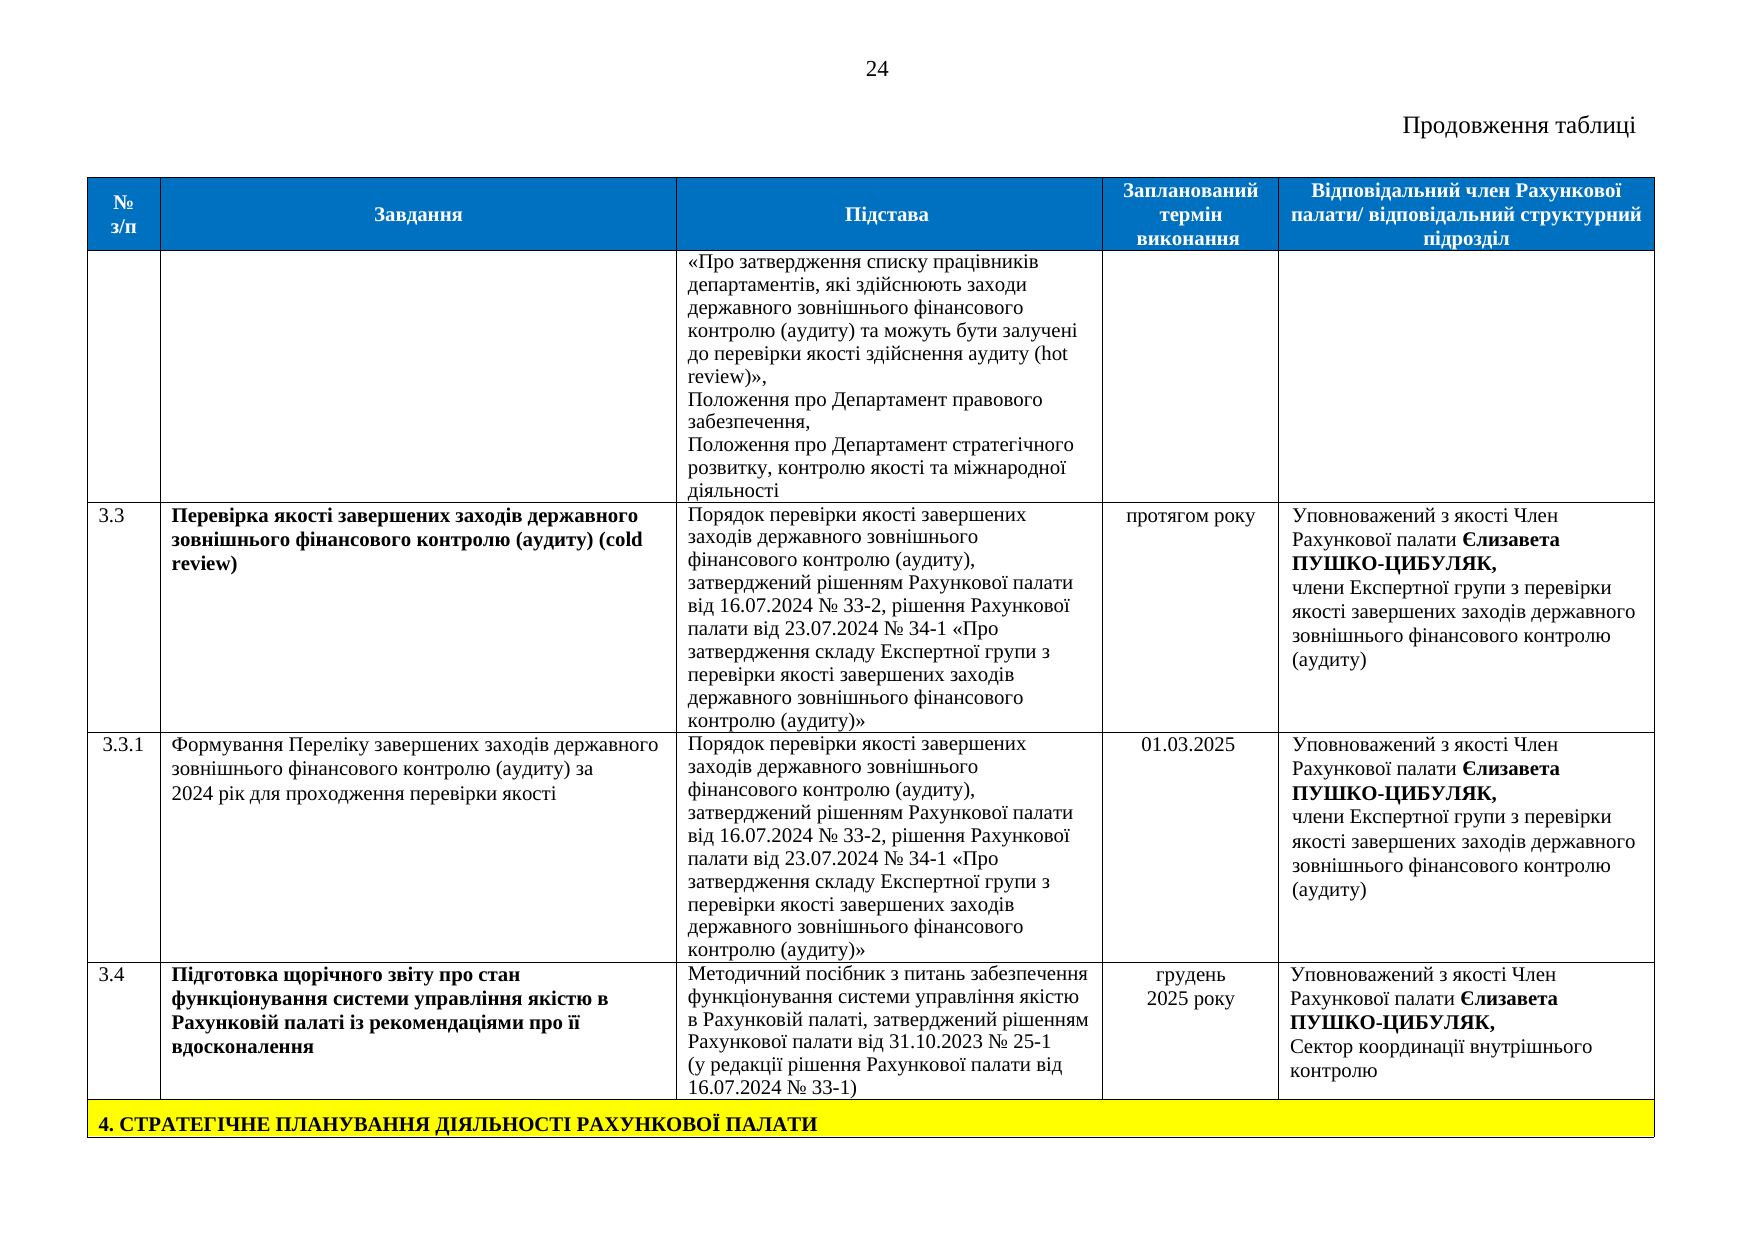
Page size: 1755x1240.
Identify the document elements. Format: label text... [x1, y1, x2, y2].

table_cell Методичний посібник з питань забезпечення функціонування системи управління якістю в Рахунковій палаті, затверджений рішенням Рахункової палати від 31.10.2023 № 25-1 (у редакції рішення Рахункової палати від 16.07.2024 № 33-1) [677, 963, 1102, 1099]
table_cell грудень 2025 року [1103, 963, 1278, 1099]
table_header Підстава [677, 178, 1102, 250]
table_cell Підготовка щорічного звіту про стан функціонування системи управління якістю в Рахунковій палаті із рекомендаціями про її вдосконалення [161, 963, 676, 1099]
table_cell Перевірка якості завершених заходів державного зовнішнього фінансового контролю (аудиту) (cold review) [161, 503, 676, 732]
table_header Відповідальний член Рахункової палати/ відповідальний структурний підрозділ [1279, 178, 1654, 250]
table_cell Уповноважений з якості Член Рахункової палати Єлизавета ПУШКО-ЦИБУЛЯК, Сектор координації внутрішнього контролю [1279, 963, 1654, 1099]
table_cell Уповноважений з якості Член Рахункової палати Єлизавета ПУШКО-ЦИБУЛЯК, члени Експертної групи з перевірки якості завершених заходів державного зовнішнього фінансового контролю (аудиту) [1279, 733, 1654, 961]
table_cell «Про затвердження списку працівників департаментів, які здійснюють заходи державного зовнішнього фінансового контролю (аудиту) та можуть бути залучені до перевірки якості здійснення аудиту (hot review)», Положення про Департамент правового забезпечення, Положення про Департамент стратегічного розвитку, контролю якості та міжнародної діяльності [677, 251, 1102, 502]
table_header № з/п [88, 178, 160, 250]
table_cell [161, 251, 676, 502]
table_cell Уповноважений з якості Член Рахункової палати Єлизавета ПУШКО-ЦИБУЛЯК, члени Експертної групи з перевірки якості завершених заходів державного зовнішнього фінансового контролю (аудиту) [1279, 503, 1654, 732]
table_cell Формування Переліку завершених заходів державного зовнішнього фінансового контролю (аудиту) за 2024 рік для проходження перевірки якості [161, 733, 676, 961]
table_header Запланований термін виконання [1103, 178, 1278, 250]
table_cell [88, 963, 160, 1099]
table_cell Порядок перевірки якості завершених заходів державного зовнішнього фінансового контролю (аудиту), затверджений рішенням Рахункової палати від 16.07.2024 № 33-2, рішення Рахункової палати від 23.07.2024 № 34-1 «Про затвердження складу Експертної групи з перевірки якості завершених заходів державного зовнішнього фінансового контролю (аудиту)» [677, 733, 1102, 961]
table_cell [88, 503, 160, 732]
table_cell 01.03.2025 [1103, 733, 1278, 961]
table_header Завдання [161, 178, 676, 250]
table_cell 3.3.1 [88, 733, 160, 961]
table_cell 4. СТРАТЕГІЧНЕ ПЛАНУВАННЯ ДІЯЛЬНОСТІ РАХУНКОВОЇ ПАЛАТИ [88, 1100, 1654, 1136]
table_cell протягом року [1103, 503, 1278, 732]
table_cell [1103, 251, 1278, 502]
table_cell [1279, 251, 1654, 502]
table_cell [88, 251, 160, 502]
table_cell Порядок перевірки якості завершених заходів державного зовнішнього фінансового контролю (аудиту), затверджений рішенням Рахункової палати від 16.07.2024 № 33-2, рішення Рахункової палати від 23.07.2024 № 34-1 «Про затвердження складу Експертної групи з перевірки якості завершених заходів державного зовнішнього фінансового контролю (аудиту)» [677, 503, 1102, 732]
